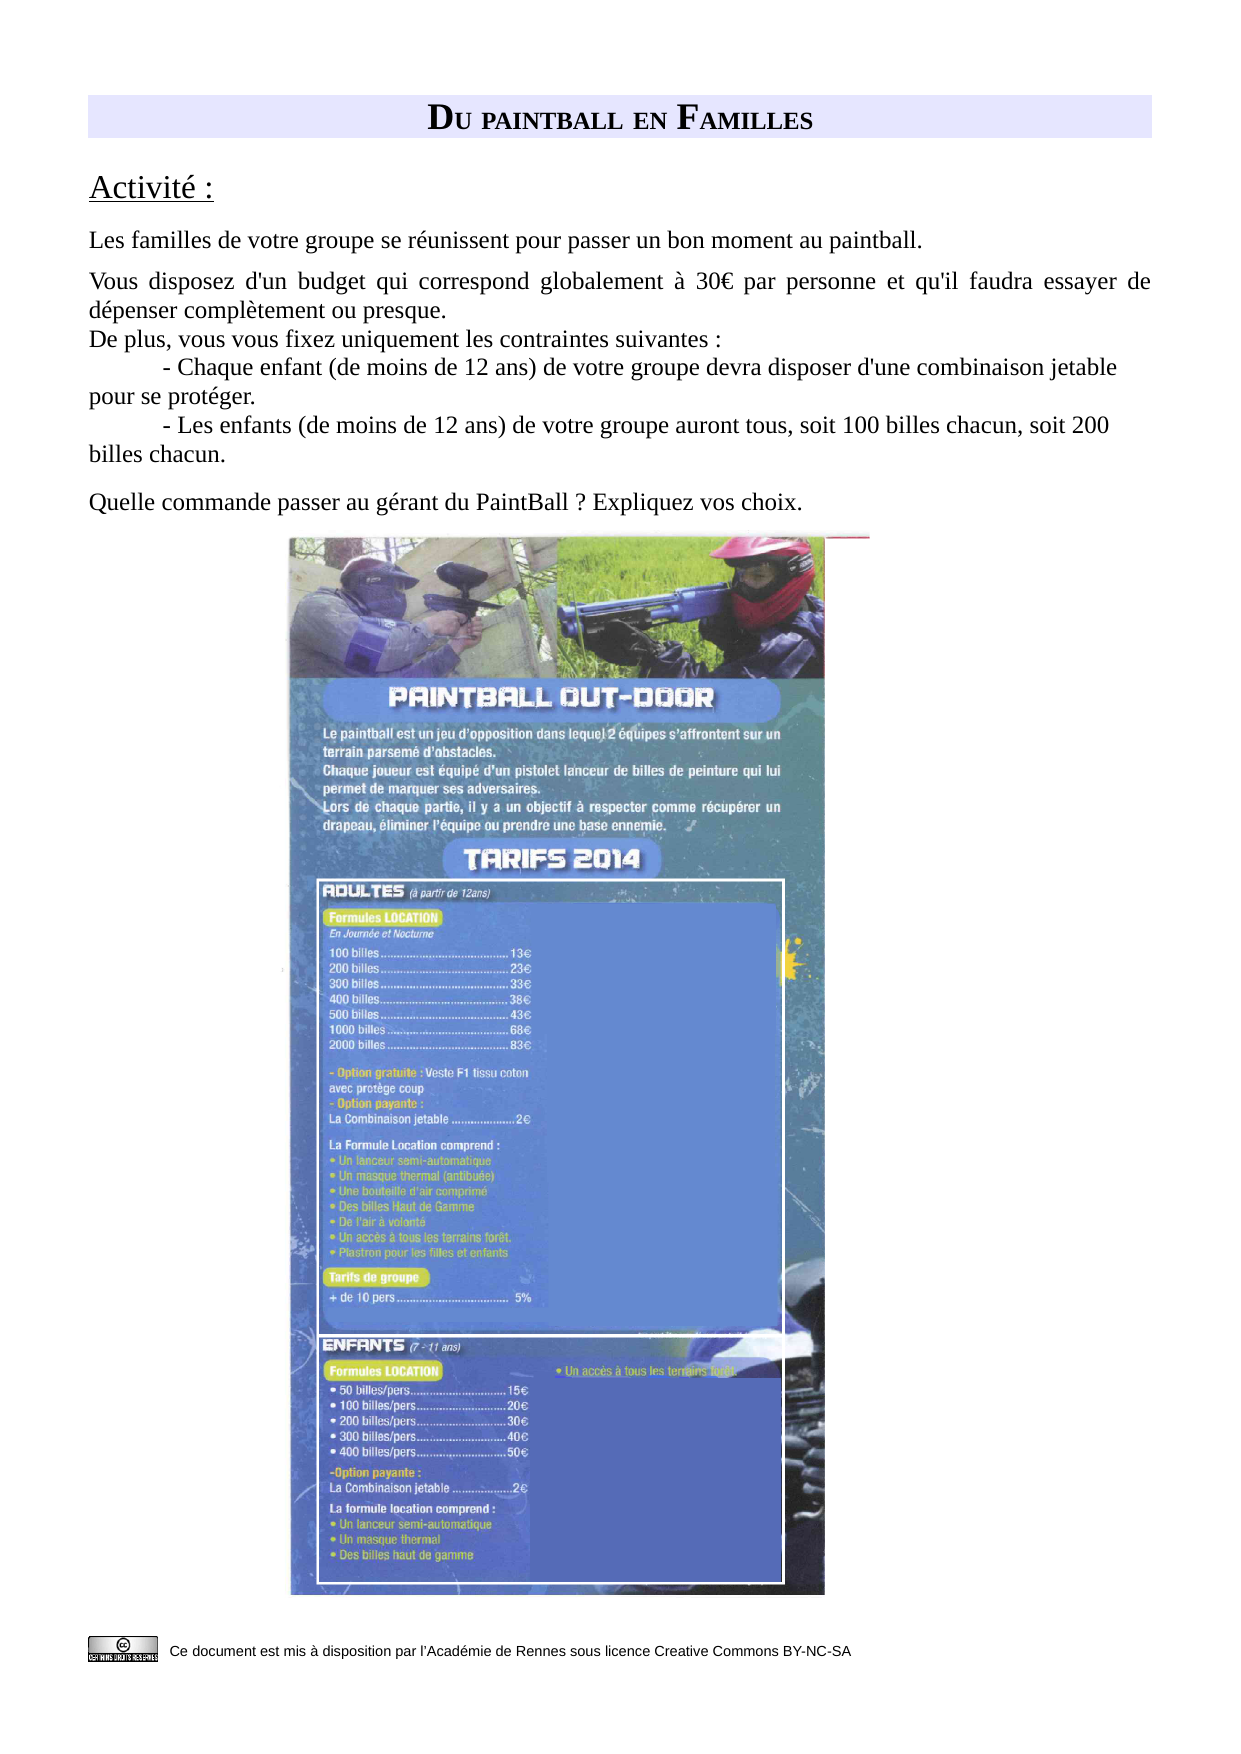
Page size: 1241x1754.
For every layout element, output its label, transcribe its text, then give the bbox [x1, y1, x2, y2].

text De plus, vous vous fixez uniquement les contraintes suivantes : [88, 324, 1152, 352]
text Quelle commande passer au gérant du PaintBall ? Expliquez vos choix. [88, 487, 1152, 515]
text Les familles de votre groupe se réunissent pour passer un bon moment au paintball. [88, 225, 1152, 254]
text - Les enfants (de moins de 12 ans) de votre groupe auront tous, soit 100 billes chacun, soit 200 billes chacun. [88, 410, 1152, 467]
picture [88, 1636, 158, 1662]
text Vous disposez d'un budget qui correspond globalement à 30€ par personne et qu'il faudra essayer de dépenser complètement ou presque. [88, 266, 1152, 324]
text Activité : [88, 167, 1152, 206]
text - Chaque enfant (de moins de 12 ans) de votre groupe devra disposer d'une combinaison jetable pour se protéger. [88, 352, 1152, 410]
